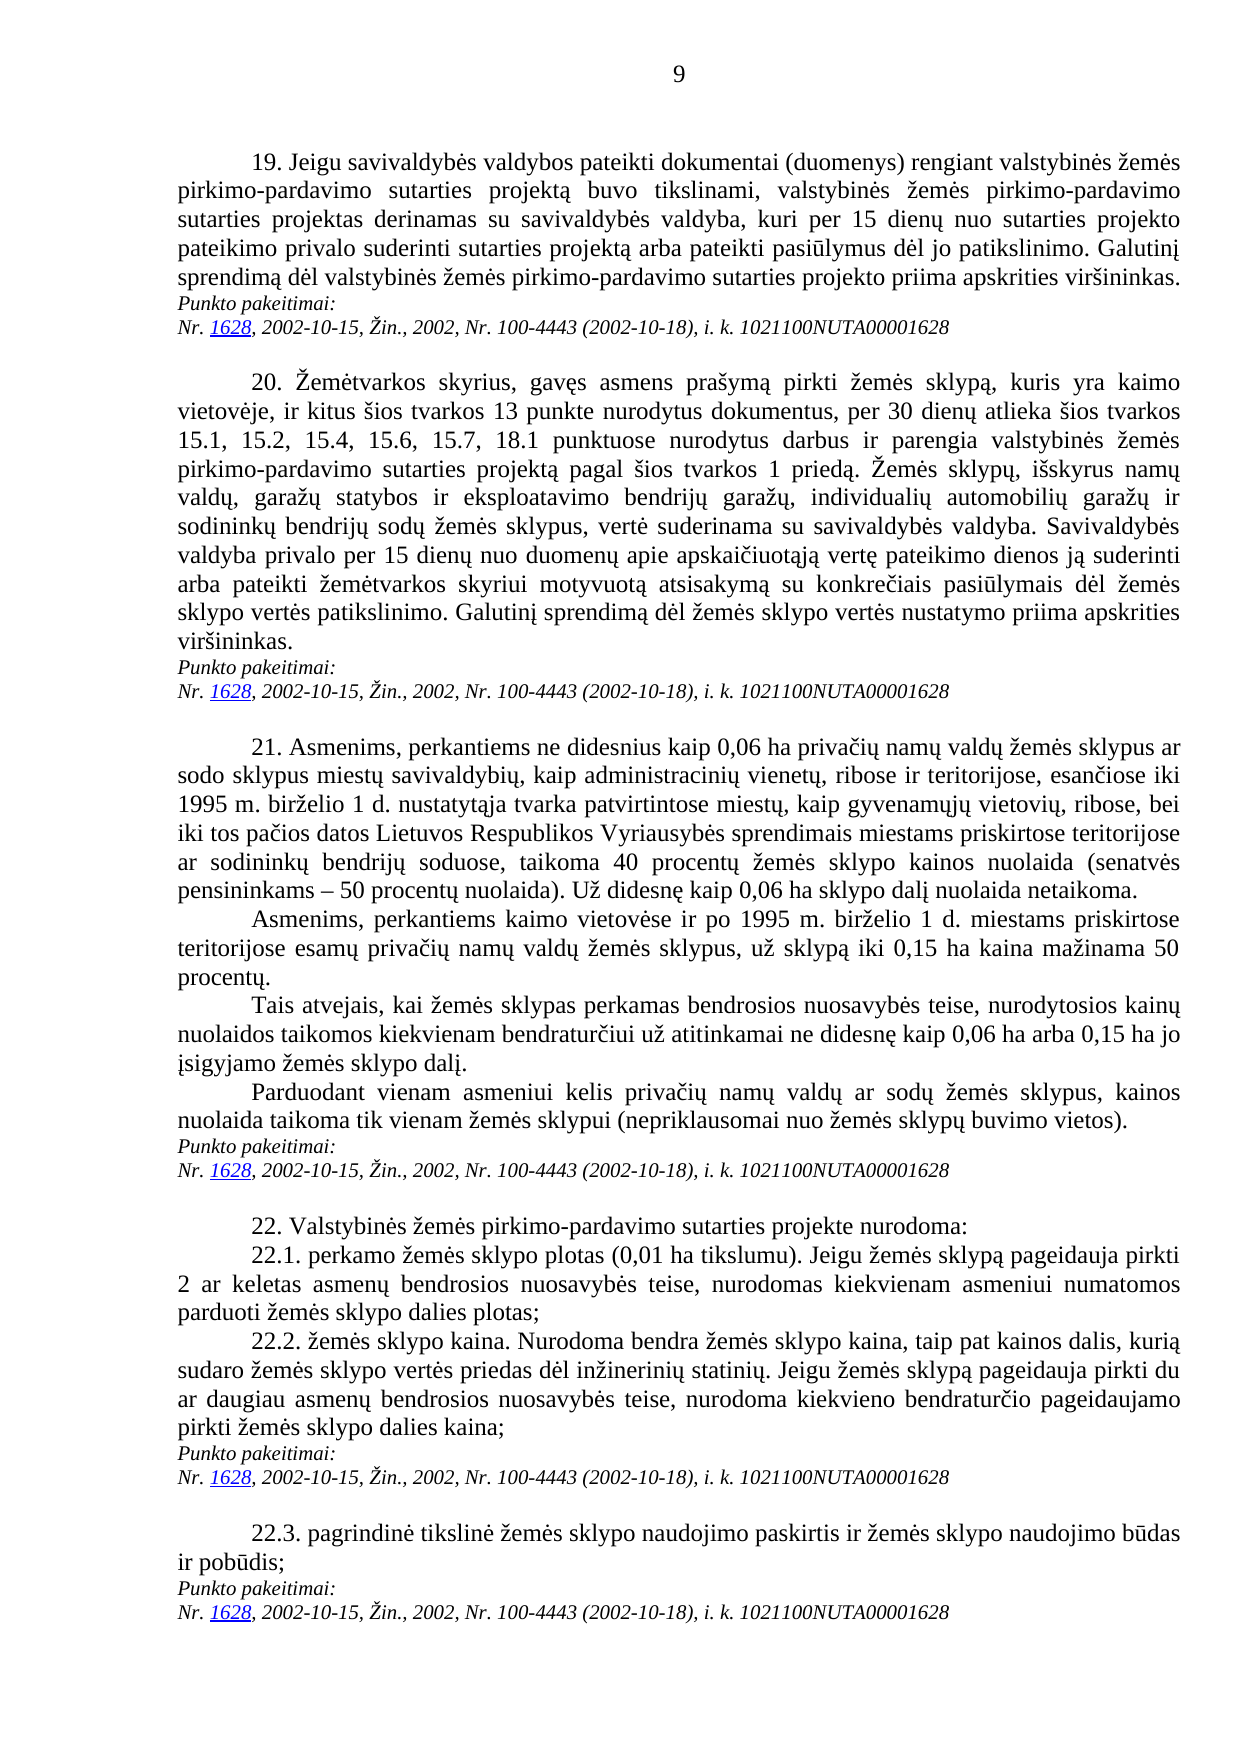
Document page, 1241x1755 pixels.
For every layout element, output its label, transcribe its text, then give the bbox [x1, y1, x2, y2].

text Punkto pakeitimai: [177, 655, 1181, 679]
text Nr. 1628, 2002-10-15, Žin., 2002, Nr. 100-4443 (2002-10-18), i. k. 1021100NUTA00001628 [177, 679, 1181, 703]
text 22.2. žemės sklypo kaina. Nurodoma bendra žemės sklypo kaina, taip pat kainos dalis, kurią sudaro žemės sklypo vertės priedas dėl inžinerinių statinių. Jeigu žemės sklypą pageidauja pirkti du ar daugiau asmenų bendrosios nuosavybės teise, nurodoma kiekvieno bendraturčio pageidaujamo pirkti žemės sklypo dalies kaina; [177, 1326, 1181, 1441]
text Nr. 1628, 2002-10-15, Žin., 2002, Nr. 100-4443 (2002-10-18), i. k. 1021100NUTA00001628 [177, 315, 1181, 339]
text 19. Jeigu savivaldybės valdybos pateikti dokumentai (duomenys) rengiant valstybinės žemės pirkimo-pardavimo sutarties projektą buvo tikslinami, valstybinės žemės pirkimo-pardavimo sutarties projektas derinamas su savivaldybės valdyba, kuri per 15 dienų nuo sutarties projekto pateikimo privalo suderinti sutarties projektą arba pateikti pasiūlymus dėl jo patikslinimo. Galutinį sprendimą dėl valstybinės žemės pirkimo-pardavimo sutarties projekto priima apskrities viršininkas. [177, 147, 1181, 291]
text Tais atvejais, kai žemės sklypas perkamas bendrosios nuosavybės teise, nurodytosios kainų nuolaidos taikomos kiekvienam bendraturčiui už atitinkamai ne didesnę kaip 0,06 ha arba 0,15 ha jo įsigyjamo žemės sklypo dalį. [177, 991, 1181, 1077]
text Punkto pakeitimai: [177, 1576, 1181, 1600]
text Nr. 1628, 2002-10-15, Žin., 2002, Nr. 100-4443 (2002-10-18), i. k. 1021100NUTA00001628 [177, 1158, 1181, 1182]
text Asmenims, perkantiems kaimo vietovėse ir po 1995 m. birželio 1 d. miestams priskirtose teritorijose esamų privačių namų valdų žemės sklypus, už sklypą iki 0,15 ha kaina mažinama 50 procentų. [177, 904, 1181, 991]
text Parduodant vienam asmeniui kelis privačių namų valdų ar sodų žemės sklypus, kainos nuolaida taikoma tik vienam žemės sklypui (nepriklausomai nuo žemės sklypų buvimo vietos). [177, 1077, 1181, 1134]
text 22.1. perkamo žemės sklypo plotas (0,01 ha tikslumu). Jeigu žemės sklypą pageidauja pirkti 2 ar keletas asmenų bendrosios nuosavybės teise, nurodomas kiekvienam asmeniui numatomos parduoti žemės sklypo dalies plotas; [177, 1240, 1181, 1326]
text 21. Asmenims, perkantiems ne didesnius kaip 0,06 ha privačių namų valdų žemės sklypus ar sodo sklypus miestų savivaldybių, kaip administracinių vienetų, ribose ir teritorijose, esančiose iki 1995 m. birželio 1 d. nustatytąja tvarka patvirtintose miestų, kaip gyvenamųjų vietovių, ribose, bei iki tos pačios datos Lietuvos Respublikos Vyriausybės sprendimais miestams priskirtose teritorijose ar sodininkų bendrijų soduose, taikoma 40 procentų žemės sklypo kainos nuolaida (senatvės pensininkams – 50 procentų nuolaida). Už didesnę kaip 0,06 ha sklypo dalį nuolaida netaikoma. [177, 732, 1181, 904]
text 22. Valstybinės žemės pirkimo-pardavimo sutarties projekte nurodoma: [177, 1211, 1181, 1240]
text Punkto pakeitimai: [177, 1134, 1181, 1158]
text 20. Žemėtvarkos skyrius, gavęs asmens prašymą pirkti žemės sklypą, kuris yra kaimo vietovėje, ir kitus šios tvarkos 13 punkte nurodytus dokumentus, per 30 dienų atlieka šios tvarkos 15.1, 15.2, 15.4, 15.6, 15.7, 18.1 punktuose nurodytus darbus ir parengia valstybinės žemės pirkimo-pardavimo sutarties projektą pagal šios tvarkos 1 priedą. Žemės sklypų, išskyrus namų valdų, garažų statybos ir eksploatavimo bendrijų garažų, individualių automobilių garažų ir sodininkų bendrijų sodų žemės sklypus, vertė suderinama su savivaldybės valdyba. Savivaldybės valdyba privalo per 15 dienų nuo duomenų apie apskaičiuotąją vertę pateikimo dienos ją suderinti arba pateikti žemėtvarkos skyriui motyvuotą atsisakymą su konkrečiais pasiūlymais dėl žemės sklypo vertės patikslinimo. Galutinį sprendimą dėl žemės sklypo vertės nustatymo priima apskrities viršininkas. [177, 367, 1181, 655]
text Nr. 1628, 2002-10-15, Žin., 2002, Nr. 100-4443 (2002-10-18), i. k. 1021100NUTA00001628 [177, 1600, 1181, 1624]
text Nr. 1628, 2002-10-15, Žin., 2002, Nr. 100-4443 (2002-10-18), i. k. 1021100NUTA00001628 [177, 1465, 1181, 1489]
text 22.3. pagrindinė tikslinė žemės sklypo naudojimo paskirtis ir žemės sklypo naudojimo būdas ir pobūdis; [177, 1518, 1181, 1576]
text Punkto pakeitimai: [177, 1441, 1181, 1465]
text Punkto pakeitimai: [177, 291, 1181, 315]
